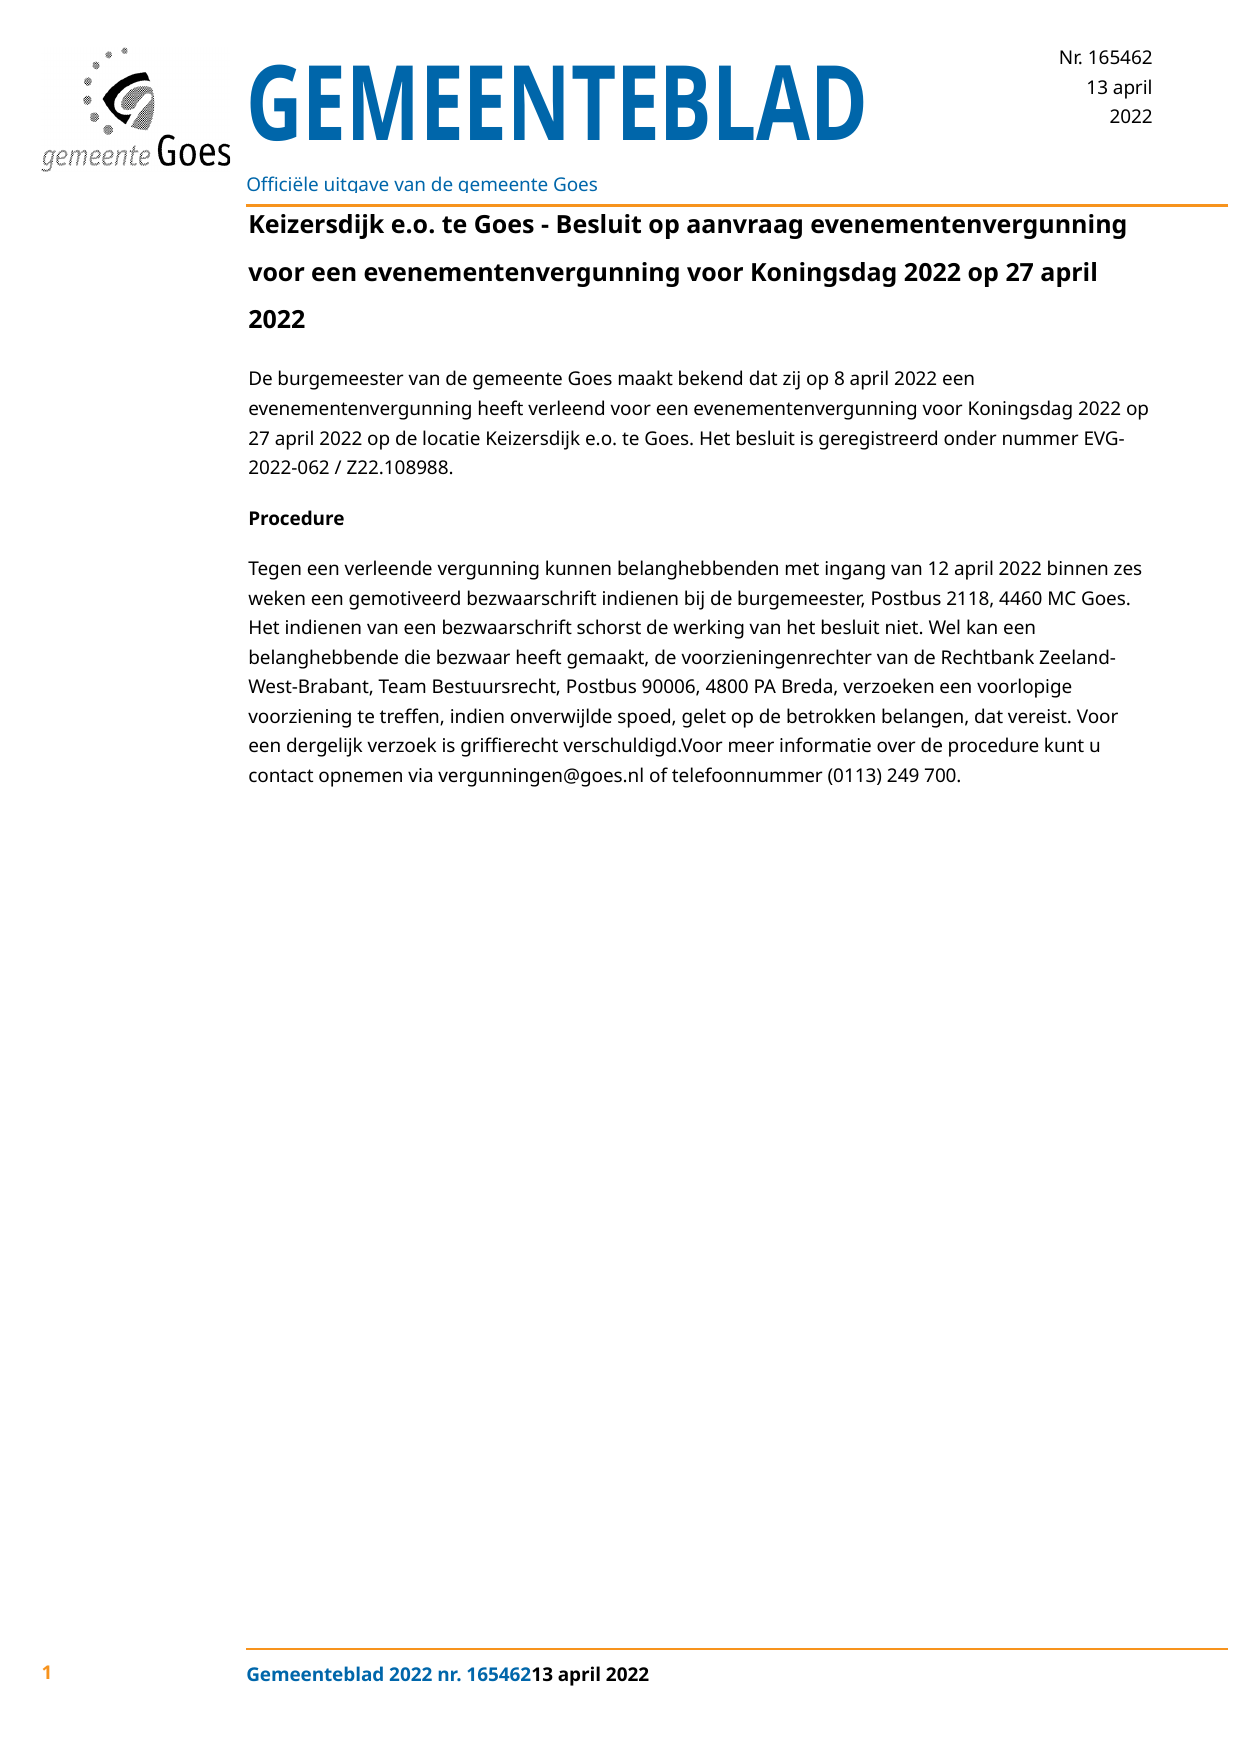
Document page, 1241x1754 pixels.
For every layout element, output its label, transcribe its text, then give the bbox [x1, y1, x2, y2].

text Keizersdijk e.o. te Goes - Besluit op aanvraag evenementenvergunning voor een evenementenvergunning voor Koningsdag 2022 op 27 april 2022 [248, 207, 1152, 336]
text Procedure [248, 505, 1152, 530]
text Tegen een verleende vergunning kunnen belanghebbenden met ingang van 12 april 2022 binnen zes weken een gemotiveerd bezwaarschrift indienen bij de burgemeester, Postbus 2118, 4460 MC Goes. Het indienen van een bezwaarschrift schorst de werking van het besluit niet. Wel kan een belanghebbende die bezwaar heeft gemaakt, de voorzieningenrechter van de Rechtbank Zeeland-West-Brabant, Team Bestuursrecht, Postbus 90006, 4800 PA Breda, verzoeken een voorlopige voorziening te treffen, indien onverwijlde spoed, gelet op de betrokken belangen, dat vereist. Voor een dergelijk verzoek is griffierecht verschuldigd.Voor meer informatie over de procedure kunt u contact opnemen via vergunningen@goes.nl of telefoonnummer (0113) 249 700. [248, 555, 1152, 788]
text De burgemeester van de gemeente Goes maakt bekend dat zij op 8 april 2022 een evenementenvergunning heeft verleend voor een evenementenvergunning voor Koningsdag 2022 op 27 april 2022 op de locatie Keizersdijk e.o. te Goes. Het besluit is geregistreerd onder nummer EVG-2022-062 / Z22.108988. [248, 366, 1152, 480]
picture [41, 47, 231, 172]
